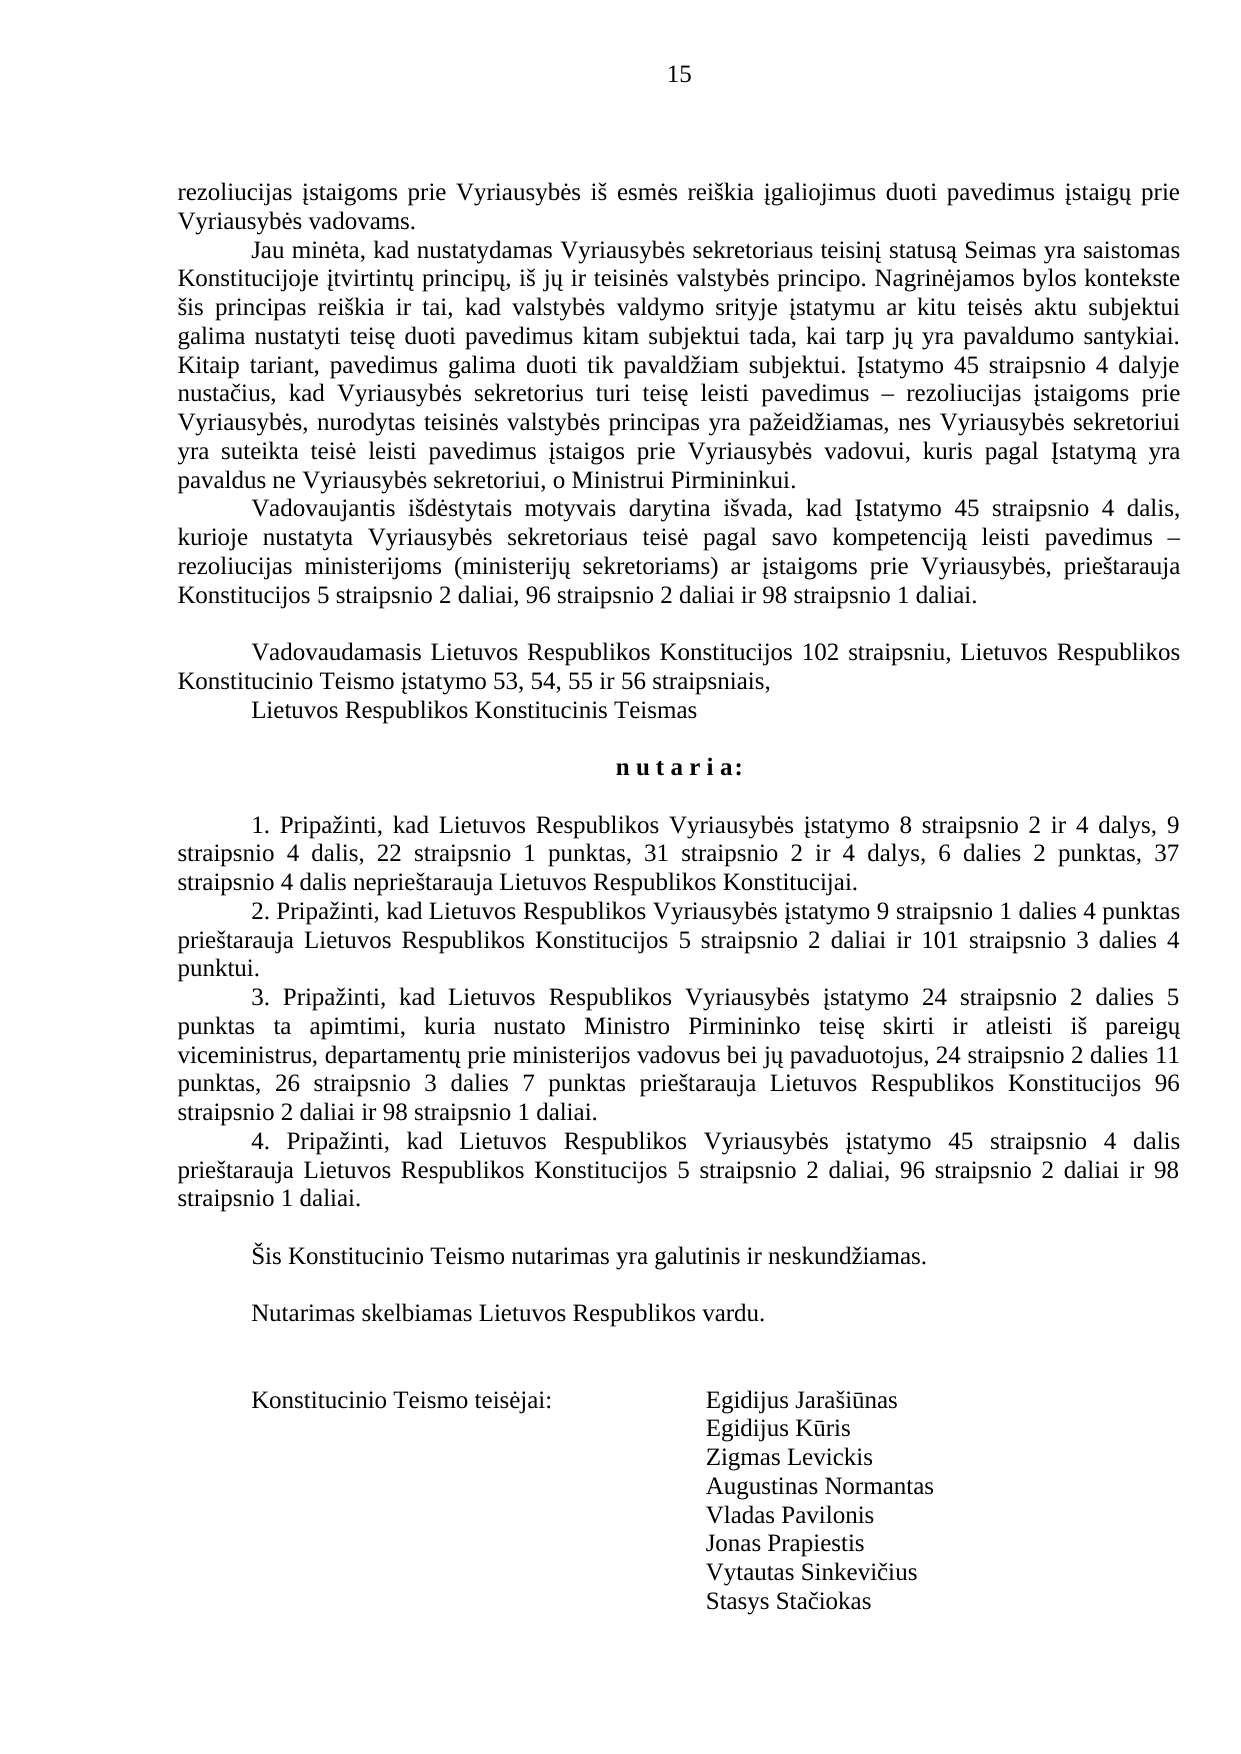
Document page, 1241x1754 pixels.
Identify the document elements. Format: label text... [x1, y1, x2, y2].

text Lietuvos Respublikos Konstitucinis Teismas [177, 695, 1181, 723]
text 2. Pripažinti, kad Lietuvos Respublikos Vyriausybės įstatymo 9 straipsnio 1 dalies 4 punktas prieštarauja Lietuvos Respublikos Konstitucijos 5 straipsnio 2 daliai ir 101 straipsnio 3 dalies 4 punktui. [177, 896, 1181, 982]
text Vadovaujantis išdėstytais motyvais darytina išvada, kad Įstatymo 45 straipsnio 4 dalis, kurioje nustatyta Vyriausybės sekretoriaus teisė pagal savo kompetenciją leisti pavedimus – rezoliucijas ministerijoms (ministerijų sekretoriams) ar įstaigoms prie Vyriausybės, prieštarauja Konstitucijos 5 straipsnio 2 daliai, 96 straipsnio 2 daliai ir 98 straipsnio 1 daliai. [177, 493, 1181, 608]
text Jau minėta, kad nustatydamas Vyriausybės sekretoriaus teisinį statusą Seimas yra saistomas Konstitucijoje įtvirtintų principų, iš jų ir teisinės valstybės principo. Nagrinėjamos bylos kontekste šis principas reiškia ir tai, kad valstybės valdymo srityje įstatymu ar kitu teisės aktu subjektui galima nustatyti teisę duoti pavedimus kitam subjektui tada, kai tarp jų yra pavaldumo santykiai. Kitaip tariant, pavedimus galima duoti tik pavaldžiam subjektui. Įstatymo 45 straipsnio 4 dalyje nustačius, kad Vyriausybės sekretorius turi teisę leisti pavedimus – rezoliucijas įstaigoms prie Vyriausybės, nurodytas teisinės valstybės principas yra pažeidžiamas, nes Vyriausybės sekretoriui yra suteikta teisė leisti pavedimus įstaigos prie Vyriausybės vadovui, kuris pagal Įstatymą yra pavaldus ne Vyriausybės sekretoriui, o Ministrui Pirmininkui. [177, 235, 1181, 493]
text Šis Konstitucinio Teismo nutarimas yra galutinis ir neskundžiamas. [177, 1241, 1181, 1270]
text Zigmas Levickis [177, 1442, 1181, 1471]
text Augustinas Normantas [177, 1471, 1181, 1500]
text Vadovaudamasis Lietuvos Respublikos Konstitucijos 102 straipsniu, Lietuvos Respublikos Konstitucinio Teismo įstatymo 53, 54, 55 ir 56 straipsniais, [177, 637, 1181, 695]
text Jonas Prapiestis [177, 1528, 1181, 1557]
text Vytautas Sinkevičius [177, 1557, 1181, 1586]
text Egidijus Kūris [177, 1413, 1181, 1442]
text nutaria: [177, 752, 1181, 781]
text Vladas Pavilonis [177, 1500, 1181, 1528]
text rezoliucijas įstaigoms prie Vyriausybės iš esmės reiškia įgaliojimus duoti pavedimus įstaigų prie Vyriausybės vadovams. [177, 177, 1181, 235]
text 1. Pripažinti, kad Lietuvos Respublikos Vyriausybės įstatymo 8 straipsnio 2 ir 4 dalys, 9 straipsnio 4 dalis, 22 straipsnio 1 punktas, 31 straipsnio 2 ir 4 dalys, 6 dalies 2 punktas, 37 straipsnio 4 dalis neprieštarauja Lietuvos Respublikos Konstitucijai. [177, 810, 1181, 896]
text Nutarimas skelbiamas Lietuvos Respublikos vardu. [177, 1298, 1181, 1327]
text 4. Pripažinti, kad Lietuvos Respublikos Vyriausybės įstatymo 45 straipsnio 4 dalis prieštarauja Lietuvos Respublikos Konstitucijos 5 straipsnio 2 daliai, 96 straipsnio 2 daliai ir 98 straipsnio 1 daliai. [177, 1126, 1181, 1212]
text Stasys Stačiokas [177, 1586, 1181, 1615]
text 3. Pripažinti, kad Lietuvos Respublikos Vyriausybės įstatymo 24 straipsnio 2 dalies 5 punktas ta apimtimi, kuria nustato Ministro Pirmininko teisę skirti ir atleisti iš pareigų viceministrus, departamentų prie ministerijos vadovus bei jų pavaduotojus, 24 straipsnio 2 dalies 11 punktas, 26 straipsnio 3 dalies 7 punktas prieštarauja Lietuvos Respublikos Konstitucijos 96 straipsnio 2 daliai ir 98 straipsnio 1 daliai. [177, 982, 1181, 1126]
text Konstitucinio Teismo teisėjai: Egidijus Jarašiūnas [177, 1385, 1181, 1413]
